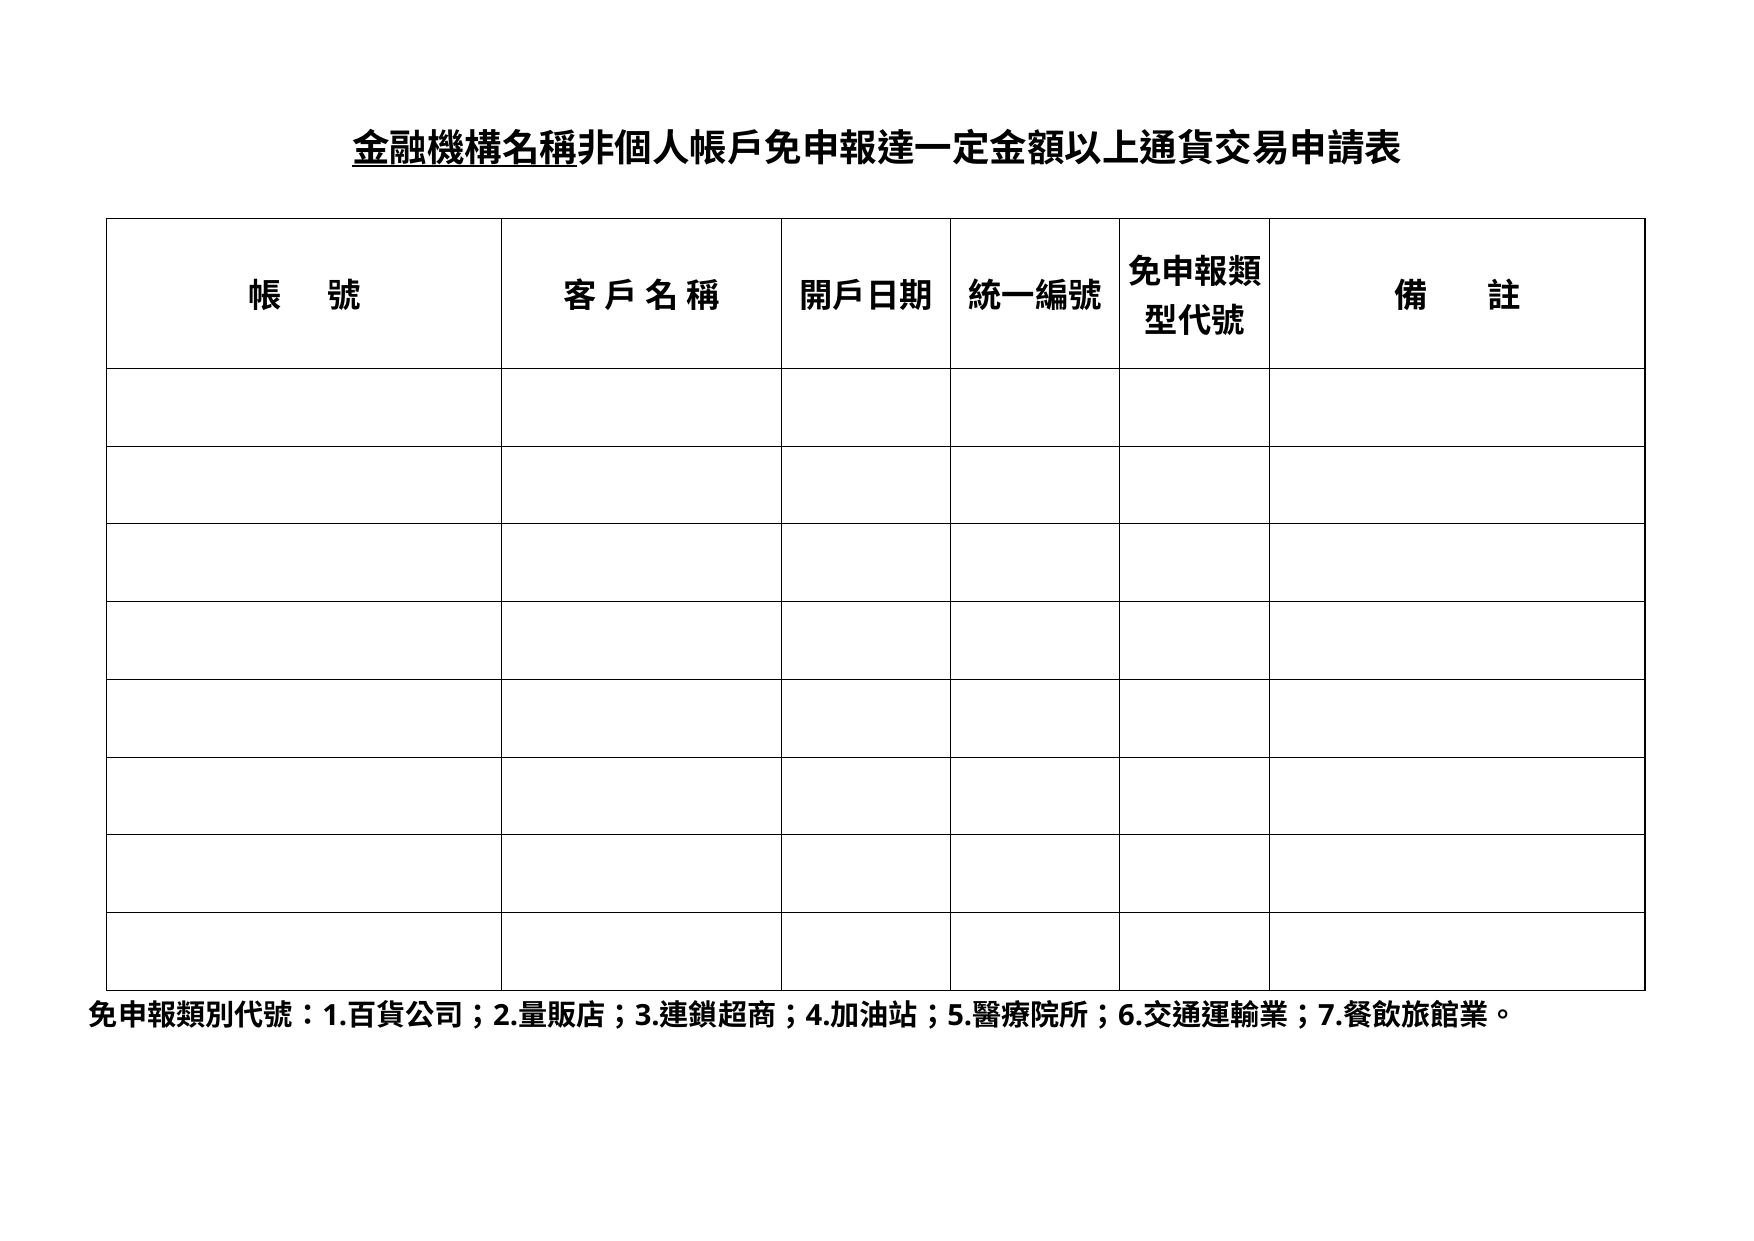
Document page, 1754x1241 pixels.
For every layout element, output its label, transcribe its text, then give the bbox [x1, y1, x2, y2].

table_cell [502, 369, 781, 446]
text 免申報類別代號：1.百貨公司；2.量販店；3.連鎖超商；4.加油站；5.醫療院所；6.交通運輸業；7.餐飲旅館業。 [89, 991, 1665, 1033]
table_cell [107, 524, 501, 601]
table_cell [1270, 835, 1644, 912]
table_header 開戶日期 [782, 219, 950, 368]
table_cell [951, 524, 1119, 601]
table_cell [782, 758, 950, 834]
table_cell [951, 758, 1119, 834]
table_cell [107, 913, 501, 990]
table_header 備 註 [1270, 219, 1644, 368]
table_cell [107, 835, 501, 912]
table_header 免申報類型代號 [1120, 219, 1269, 368]
table_cell [1120, 369, 1269, 446]
table_header 帳 號 [107, 219, 501, 368]
table_cell [951, 913, 1119, 990]
text 金融機構名稱非個人帳戶免申報達一定金額以上通貨交易申請表 [89, 118, 1665, 172]
table_cell [1120, 913, 1269, 990]
table_cell [782, 680, 950, 757]
table_cell [502, 680, 781, 757]
table_cell [951, 447, 1119, 523]
table_cell [502, 524, 781, 601]
table_cell [107, 447, 501, 523]
table_cell [1270, 369, 1644, 446]
table_cell [782, 602, 950, 679]
table_cell [782, 524, 950, 601]
table_cell [107, 602, 501, 679]
table_header 統一編號 [951, 219, 1119, 368]
table_cell [782, 913, 950, 990]
table_cell [951, 835, 1119, 912]
table_cell [782, 447, 950, 523]
table_cell [1270, 602, 1644, 679]
table_cell [1270, 913, 1644, 990]
table_cell [502, 602, 781, 679]
table_cell [951, 680, 1119, 757]
table_cell [1270, 447, 1644, 523]
table_cell [502, 835, 781, 912]
table_header 客 戶 名 稱 [502, 219, 781, 368]
table_cell [1120, 602, 1269, 679]
table_cell [502, 913, 781, 990]
table_cell [951, 369, 1119, 446]
table_cell [1120, 447, 1269, 523]
table_cell [502, 447, 781, 523]
table_cell [782, 369, 950, 446]
table_cell [951, 602, 1119, 679]
table_cell [1120, 524, 1269, 601]
table_cell [1270, 680, 1644, 757]
table_cell [1120, 758, 1269, 834]
table_cell [1120, 680, 1269, 757]
table_cell [107, 369, 501, 446]
table_cell [107, 680, 501, 757]
table_cell [107, 758, 501, 834]
table_cell [1120, 835, 1269, 912]
table_cell [1270, 758, 1644, 834]
table_cell [502, 758, 781, 834]
table_cell [782, 835, 950, 912]
table_cell [1270, 524, 1644, 601]
